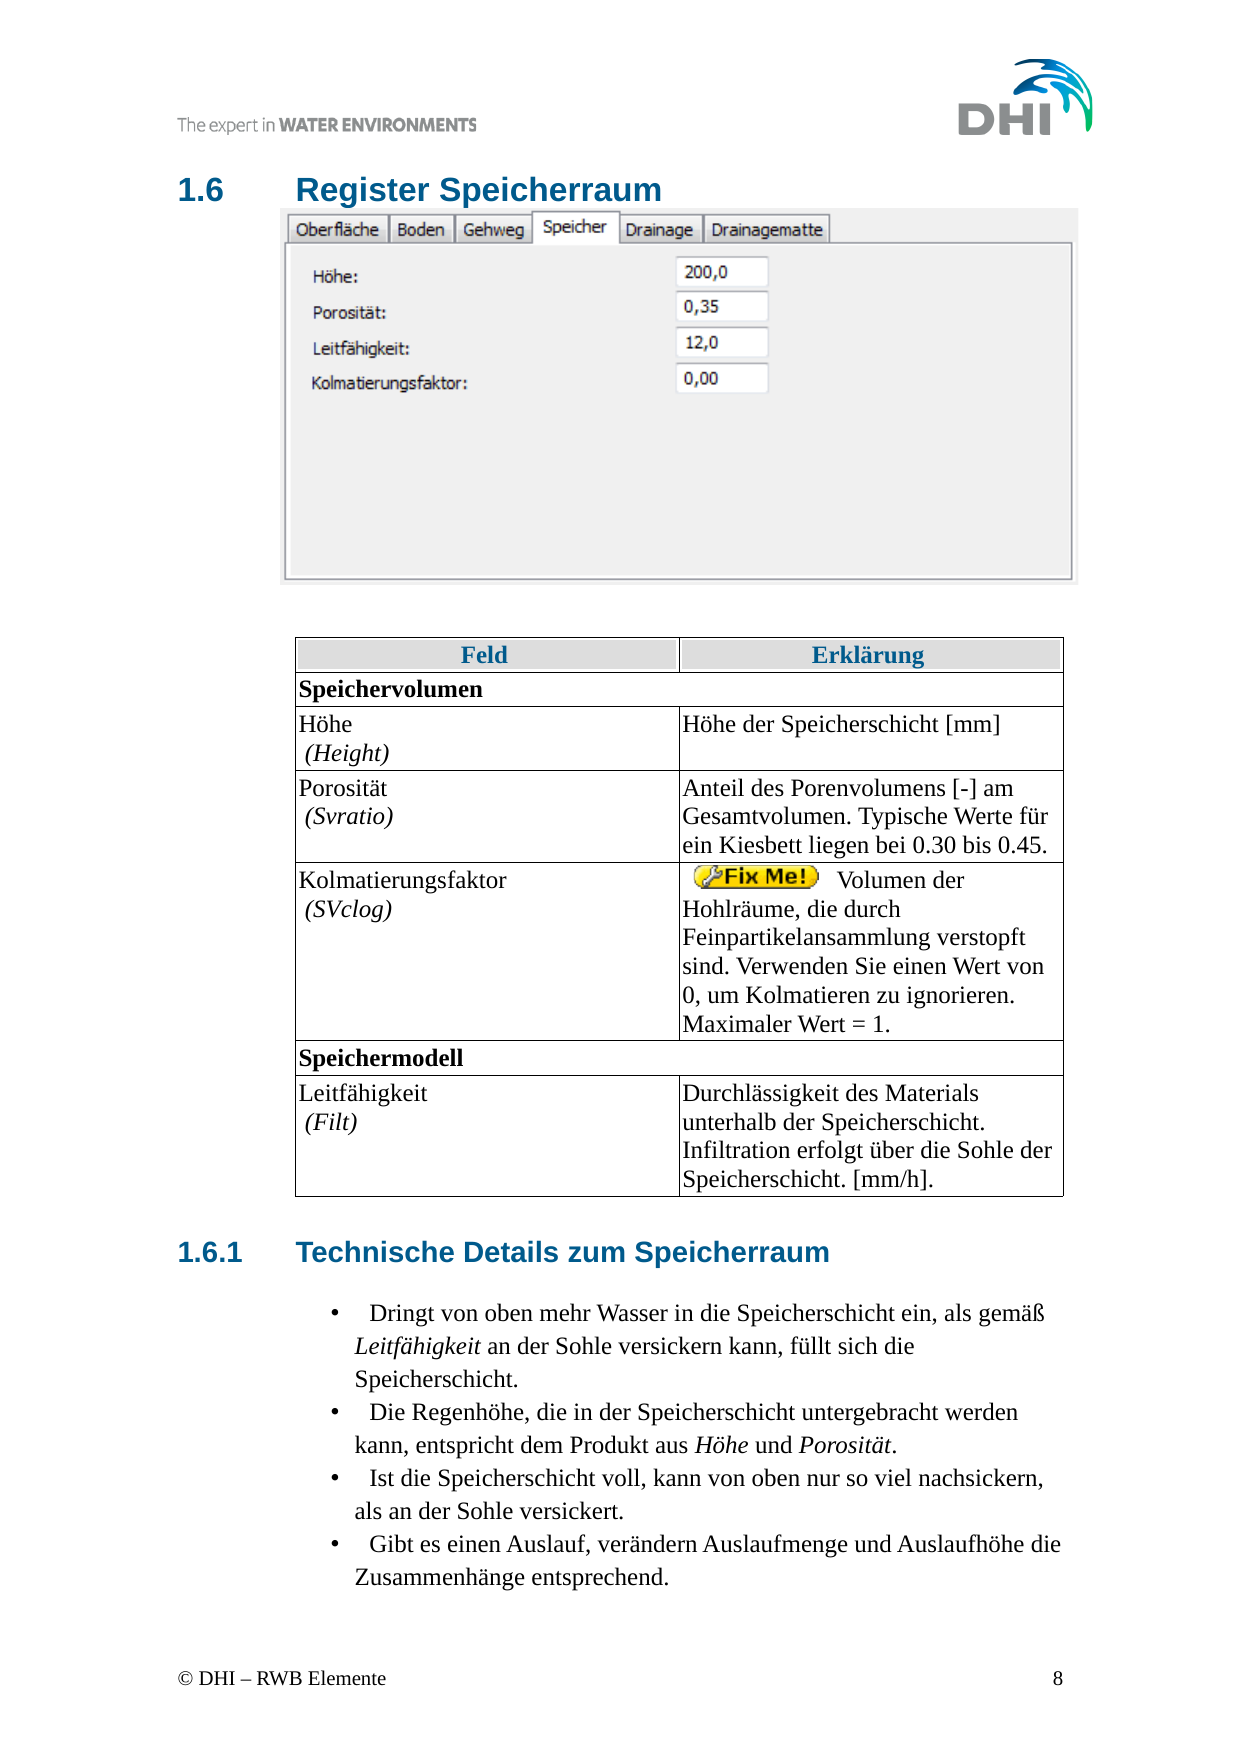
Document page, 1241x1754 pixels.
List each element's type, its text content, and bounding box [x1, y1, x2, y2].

list Ist die Speicherschicht voll, kann von oben nur so viel nachsickern, als an der Sohle versickert. [339, 1463, 1063, 1525]
list Dringt von oben mehr Wasser in die Speicherschicht ein, als gemäß Leitfähigkeit an der Sohle versickern kann, füllt sich die Speicherschicht. [339, 1298, 1063, 1393]
table_cell Speichervolumen [296, 673, 1063, 706]
table_cell Höhe (Height) [296, 707, 679, 770]
picture [280, 208, 1079, 585]
table_header Erklärung [680, 638, 1063, 672]
table_cell Anteil des Porenvolumens [-] am Gesamtvolumen. Typische Werte für ein Kiesbett liegen bei 0.30 bis 0.45. [680, 771, 1063, 862]
picture [177, 117, 477, 135]
table_cell Durchlässigkeit des Materials unterhalb der Speicherschicht. Infiltration erfolgt über die Sohle der Speicherschicht. [mm/h]. [680, 1076, 1063, 1196]
table_cell Volumen der Hohlräume, die durch Feinpartikelansammlung verstopft sind. Verwenden Sie einen Wert von 0, um Kolmatieren zu ignorieren. Maximaler Wert = 1. [680, 863, 1063, 1040]
table_cell Speichermodell [296, 1041, 1063, 1075]
table_cell Kolmatierungsfaktor (SVclog) [296, 863, 679, 1040]
subtitle Technische Details zum Speicherraum [177, 1234, 1063, 1268]
table_header Feld [296, 638, 679, 672]
picture [958, 59, 1093, 135]
list Die Regenhöhe, die in der Speicherschicht untergebracht werden kann, entspricht dem Produkt aus Höhe und Porosität. [339, 1397, 1063, 1459]
table_cell Porosität (Svratio) [296, 771, 679, 862]
subtitle Register Speicherraum [177, 169, 1063, 208]
list Gibt es einen Auslauf, verändern Auslaufmenge und Auslaufhöhe die Zusammenhänge entsprechend. [339, 1529, 1063, 1591]
table_cell Leitfähigkeit (Filt) [296, 1076, 679, 1196]
table_cell Höhe der Speicherschicht [mm] [680, 707, 1063, 770]
picture [693, 865, 819, 889]
